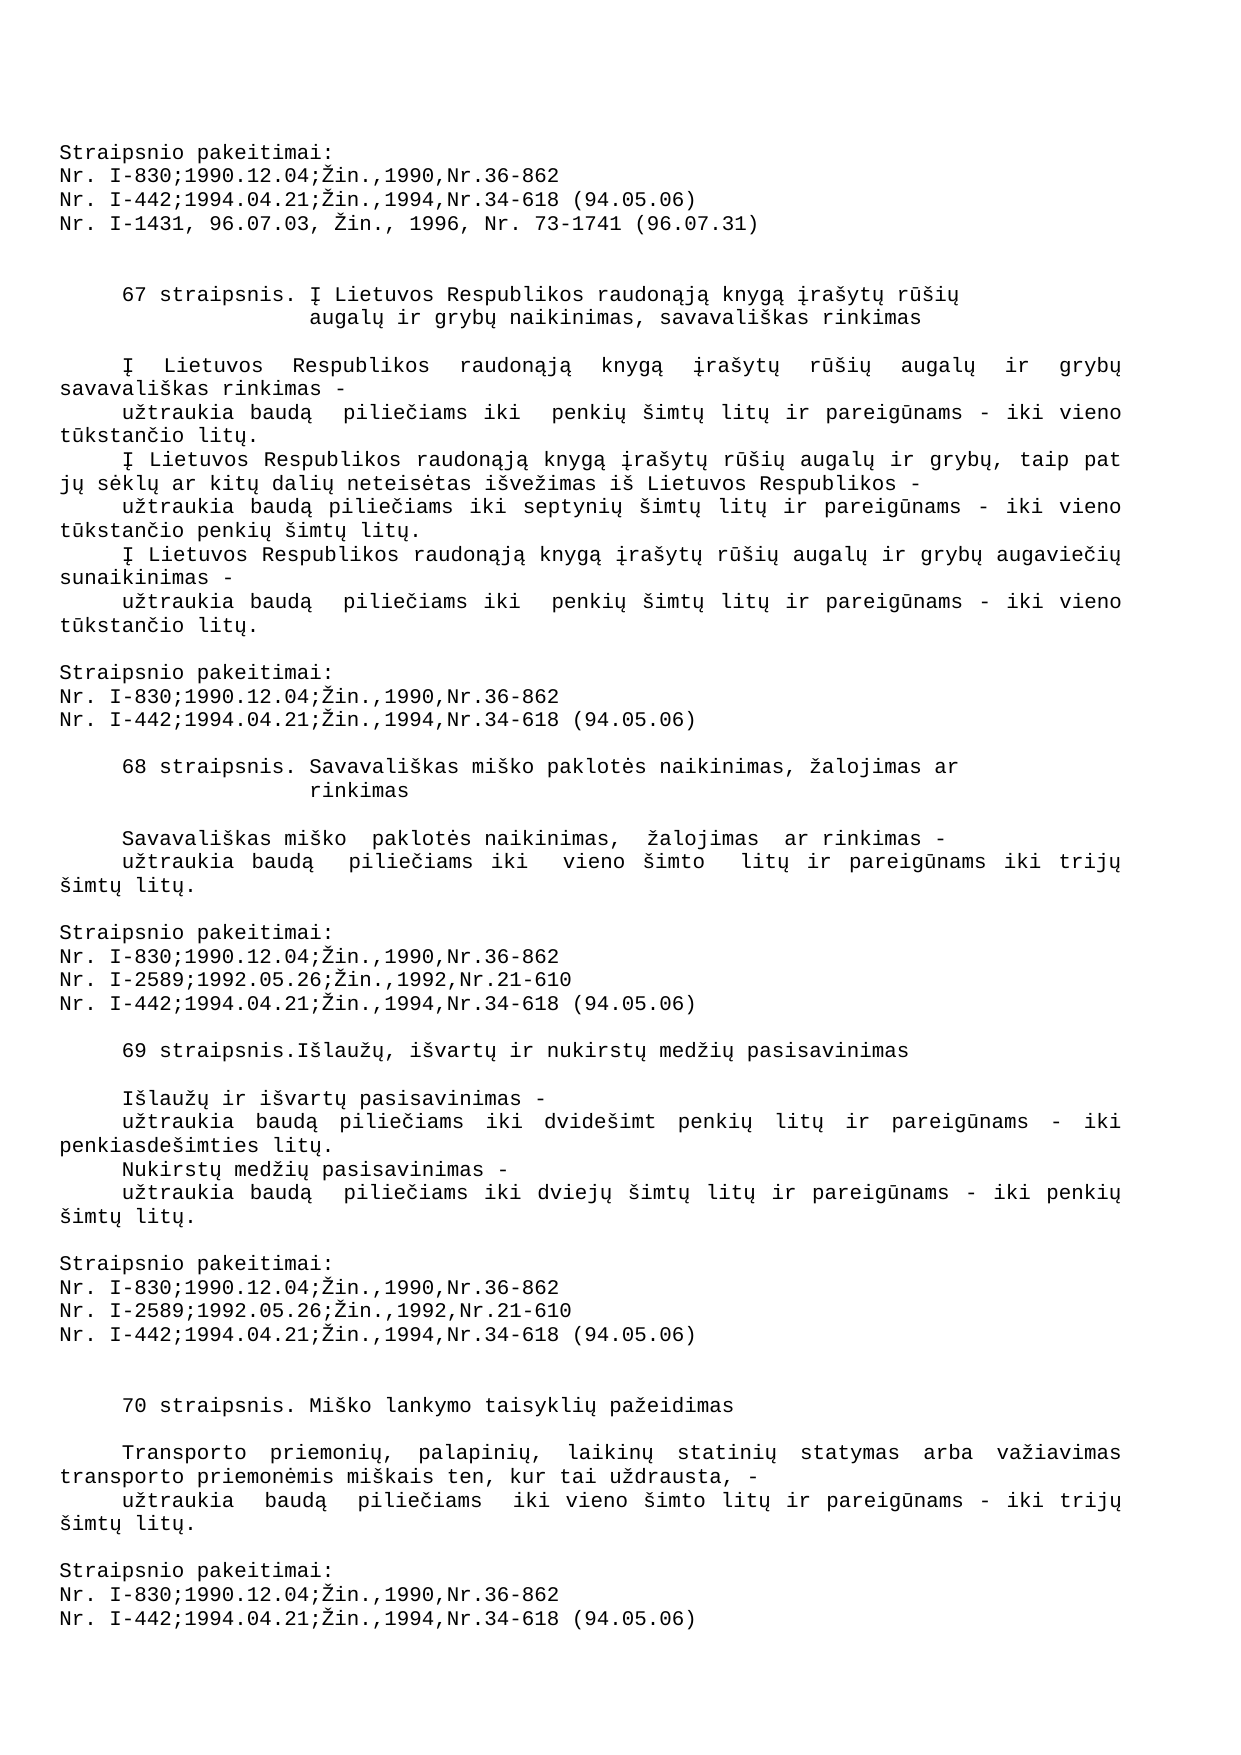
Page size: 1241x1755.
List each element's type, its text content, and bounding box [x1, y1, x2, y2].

text užtraukia baudą piliečiams iki dviejų šimtų litų ir pareigūnams - iki penkių šimtų litų. [59, 1182, 1122, 1229]
text Nr. I-830;1990.12.04;Žin.,1990,Nr.36-862 [59, 1584, 1122, 1608]
text užtraukia baudą piliečiams iki penkių šimtų litų ir pareigūnams - iki vieno tūkstančio litų. [59, 591, 1122, 638]
text Nr. I-442;1994.04.21;Žin.,1994,Nr.34-618 (94.05.06) [59, 993, 1122, 1017]
text 68 straipsnis. Savavališkas miško paklotės naikinimas, žalojimas ar [59, 757, 1122, 780]
text Nr. I-1431, 96.07.03, Žin., 1996, Nr. 73-1741 (96.07.31) [59, 213, 1122, 236]
text Nr. I-830;1990.12.04;Žin.,1990,Nr.36-862 [59, 1277, 1122, 1300]
text Nr. I-442;1994.04.21;Žin.,1994,Nr.34-618 (94.05.06) [59, 189, 1122, 213]
text Į Lietuvos Respublikos raudonąją knygą įrašytų rūšių augalų ir grybų augaviečių sunaikinimas - [59, 544, 1122, 591]
text Į Lietuvos Respublikos raudonąją knygą įrašytų rūšių augalų ir grybų savavališkas rinkimas - [59, 354, 1122, 402]
text 70 straipsnis. Miško lankymo taisyklių pažeidimas [59, 1395, 1122, 1419]
text Nr. I-830;1990.12.04;Žin.,1990,Nr.36-862 [59, 946, 1122, 969]
text augalų ir grybų naikinimas, savavališkas rinkimas [59, 307, 1122, 331]
text Į Lietuvos Respublikos raudonąją knygą įrašytų rūšių augalų ir grybų, taip pat jų sėklų ar kitų dalių neteisėtas išvežimas iš Lietuvos Respublikos - [59, 449, 1122, 496]
text Nr. I-2589;1992.05.26;Žin.,1992,Nr.21-610 [59, 969, 1122, 993]
text užtraukia baudą piliečiams iki penkių šimtų litų ir pareigūnams - iki vieno tūkstančio litų. [59, 402, 1122, 449]
text Straipsnio pakeitimai: [59, 662, 1122, 686]
text Nr. I-2589;1992.05.26;Žin.,1992,Nr.21-610 [59, 1300, 1122, 1324]
text Straipsnio pakeitimai: [59, 1561, 1122, 1584]
text užtraukia baudą piliečiams iki vieno šimto litų ir pareigūnams iki trijų šimtų litų. [59, 851, 1122, 898]
text Nr. I-442;1994.04.21;Žin.,1994,Nr.34-618 (94.05.06) [59, 1324, 1122, 1348]
text Nr. I-830;1990.12.04;Žin.,1990,Nr.36-862 [59, 165, 1122, 189]
text Straipsnio pakeitimai: [59, 1253, 1122, 1277]
text Transporto priemonių, palapinių, laikinų statinių statymas arba važiavimas transporto priemonėmis miškais ten, kur tai uždrausta, - [59, 1442, 1122, 1489]
text 69 straipsnis.Išlaužų, išvartų ir nukirstų medžių pasisavinimas [59, 1040, 1122, 1064]
text užtraukia baudą piliečiams iki dvidešimt penkių litų ir pareigūnams - iki penkiasdešimties litų. [59, 1111, 1122, 1158]
text Straipsnio pakeitimai: [59, 922, 1122, 946]
text užtraukia baudą piliečiams iki septynių šimtų litų ir pareigūnams - iki vieno tūkstančio penkių šimtų litų. [59, 496, 1122, 544]
text Nr. I-442;1994.04.21;Žin.,1994,Nr.34-618 (94.05.06) [59, 1608, 1122, 1631]
text Savavališkas miško paklotės naikinimas, žalojimas ar rinkimas - [59, 827, 1122, 851]
text rinkimas [59, 780, 1122, 804]
text Nr. I-830;1990.12.04;Žin.,1990,Nr.36-862 [59, 686, 1122, 709]
text užtraukia baudą piliečiams iki vieno šimto litų ir pareigūnams - iki trijų šimtų litų. [59, 1489, 1122, 1537]
text Nukirstų medžių pasisavinimas - [59, 1158, 1122, 1182]
text Išlaužų ir išvartų pasisavinimas - [59, 1088, 1122, 1111]
text Nr. I-442;1994.04.21;Žin.,1994,Nr.34-618 (94.05.06) [59, 709, 1122, 733]
text Straipsnio pakeitimai: [59, 142, 1122, 165]
text 67 straipsnis. Į Lietuvos Respublikos raudonąją knygą įrašytų rūšių [59, 284, 1122, 307]
